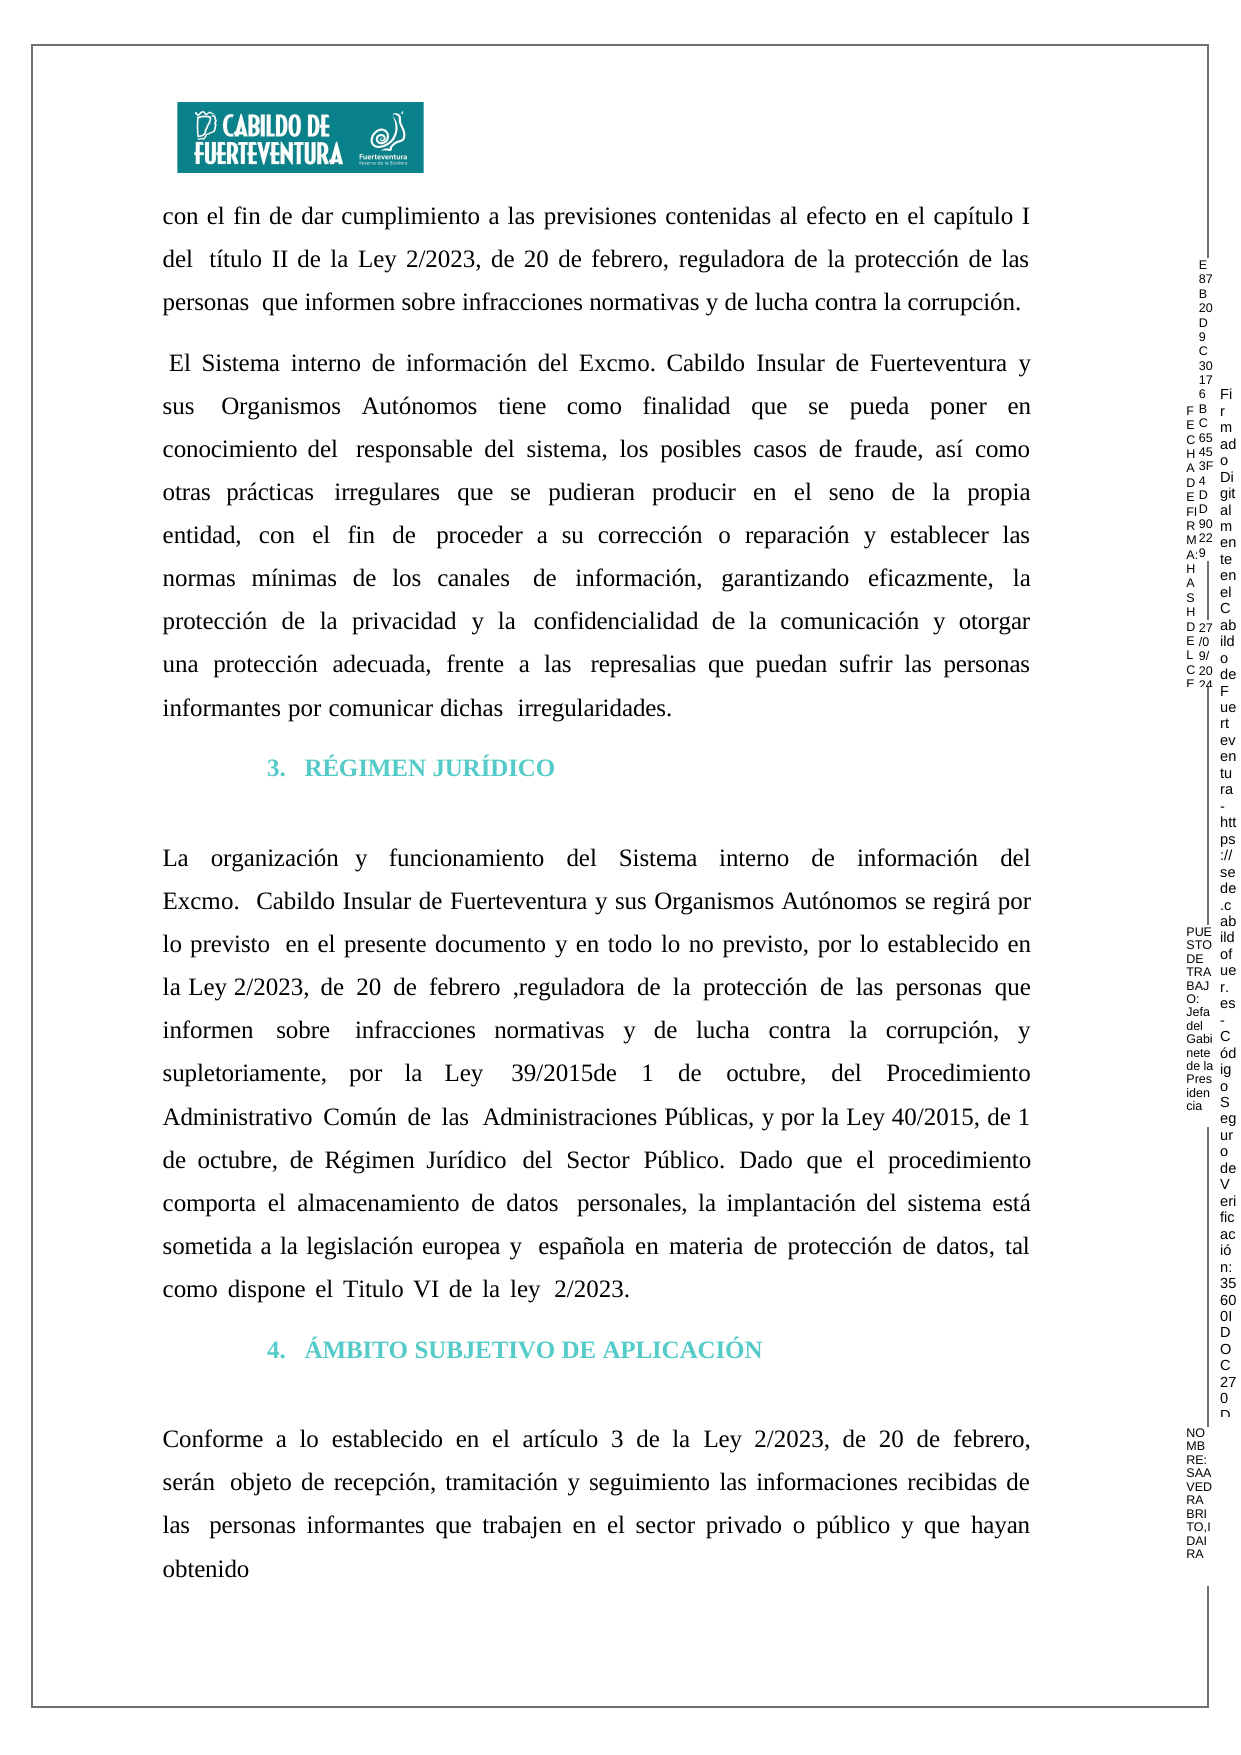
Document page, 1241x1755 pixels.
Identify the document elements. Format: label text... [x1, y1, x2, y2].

text Conforme a lo establecido en el artículo 3 de la Ley 2/2023, de 20 de febrero, serán objeto de recepción, tramitación y seguimiento las informaciones recibidas de las personas informantes que trabajen en el sector privado o público y que hayan obtenido [162, 1424, 1031, 1582]
text PUESTO DE TRABAJO: [1186, 925, 1213, 1006]
text E87B20D9C30176BC65453F4DD90229A0399DFC98 [1199, 258, 1213, 561]
text Jefa del Gabinete de la Presidencia [1186, 1006, 1213, 1113]
text con el fin de dar cumplimiento a las previsiones contenidas al efecto en el capítulo I del título II de la Ley 2/2023, de 20 de febrero, reguladora de la protección de las personas que informen sobre infracciones normativas y de lucha contra la corrupción. [162, 201, 1031, 316]
text El Sistema interno de información del Excmo. Cabildo Insular de Fuerteventura y sus Organismos Autónomos tiene como finalidad que se pueda poner en conocimiento del responsable del sistema, los posibles casos de fraude, así como otras prácticas irregulares que se pudieran producir en el seno de la propia entidad, con el fin de proceder a su corrección o reparación y establecer las normas mínimas de los canales de información, garantizando eficazmente, la protección de la privacidad y la confidencialidad de la comunicación y otorgar una protección adecuada, frente a las represalias que puedan sufrir las personas informantes por comunicar dichas irregularidades. [162, 348, 1031, 721]
text FECHA DE FIRMA: HASH DEL CERTIFICADO: [1186, 403, 1201, 687]
picture [177, 102, 424, 173]
text 27/09/2024 [1199, 620, 1213, 687]
text NOMBRE: [1186, 1427, 1213, 1467]
text SAAVEDRA BRITO,IDAIRA [1186, 1467, 1213, 1561]
text Firmado Digitalmente en el Cabildo de Fuerteventura - https://sede.cabildofuer.es - Código Seguro de Verificación: 35600IDOC270DD879B4F153C45B9EDD4 [1220, 387, 1237, 1416]
list ÁMBITO SUBJETIVO DE APLICACIÓN [267, 1335, 1207, 1364]
text La organización y funcionamiento del Sistema interno de información del Excmo. Cabildo Insular de Fuerteventura y sus Organismos Autónomos se regirá por lo previsto en el presente documento y en todo lo no previsto, por lo establecido en la Ley 2/2023, de 20 de febrero ,reguladora de la protección de las personas que informen sobre infracciones normativas y de lucha contra la corrupción, y supletoriamente, por la Ley 39/2015de 1 de octubre, del Procedimiento Administrativo Común de las Administraciones Públicas, y por la Ley 40/2015, de 1 de octubre, de Régimen Jurídico del Sector Público. Dado que el procedimiento comporta el almacenamiento de datos personales, la implantación del sistema está sometida a la legislación europea y española en materia de protección de datos, tal como dispone el Titulo VI de la ley 2/2023. [162, 843, 1031, 1303]
list RÉGIMEN JURÍDICO [267, 753, 1207, 782]
